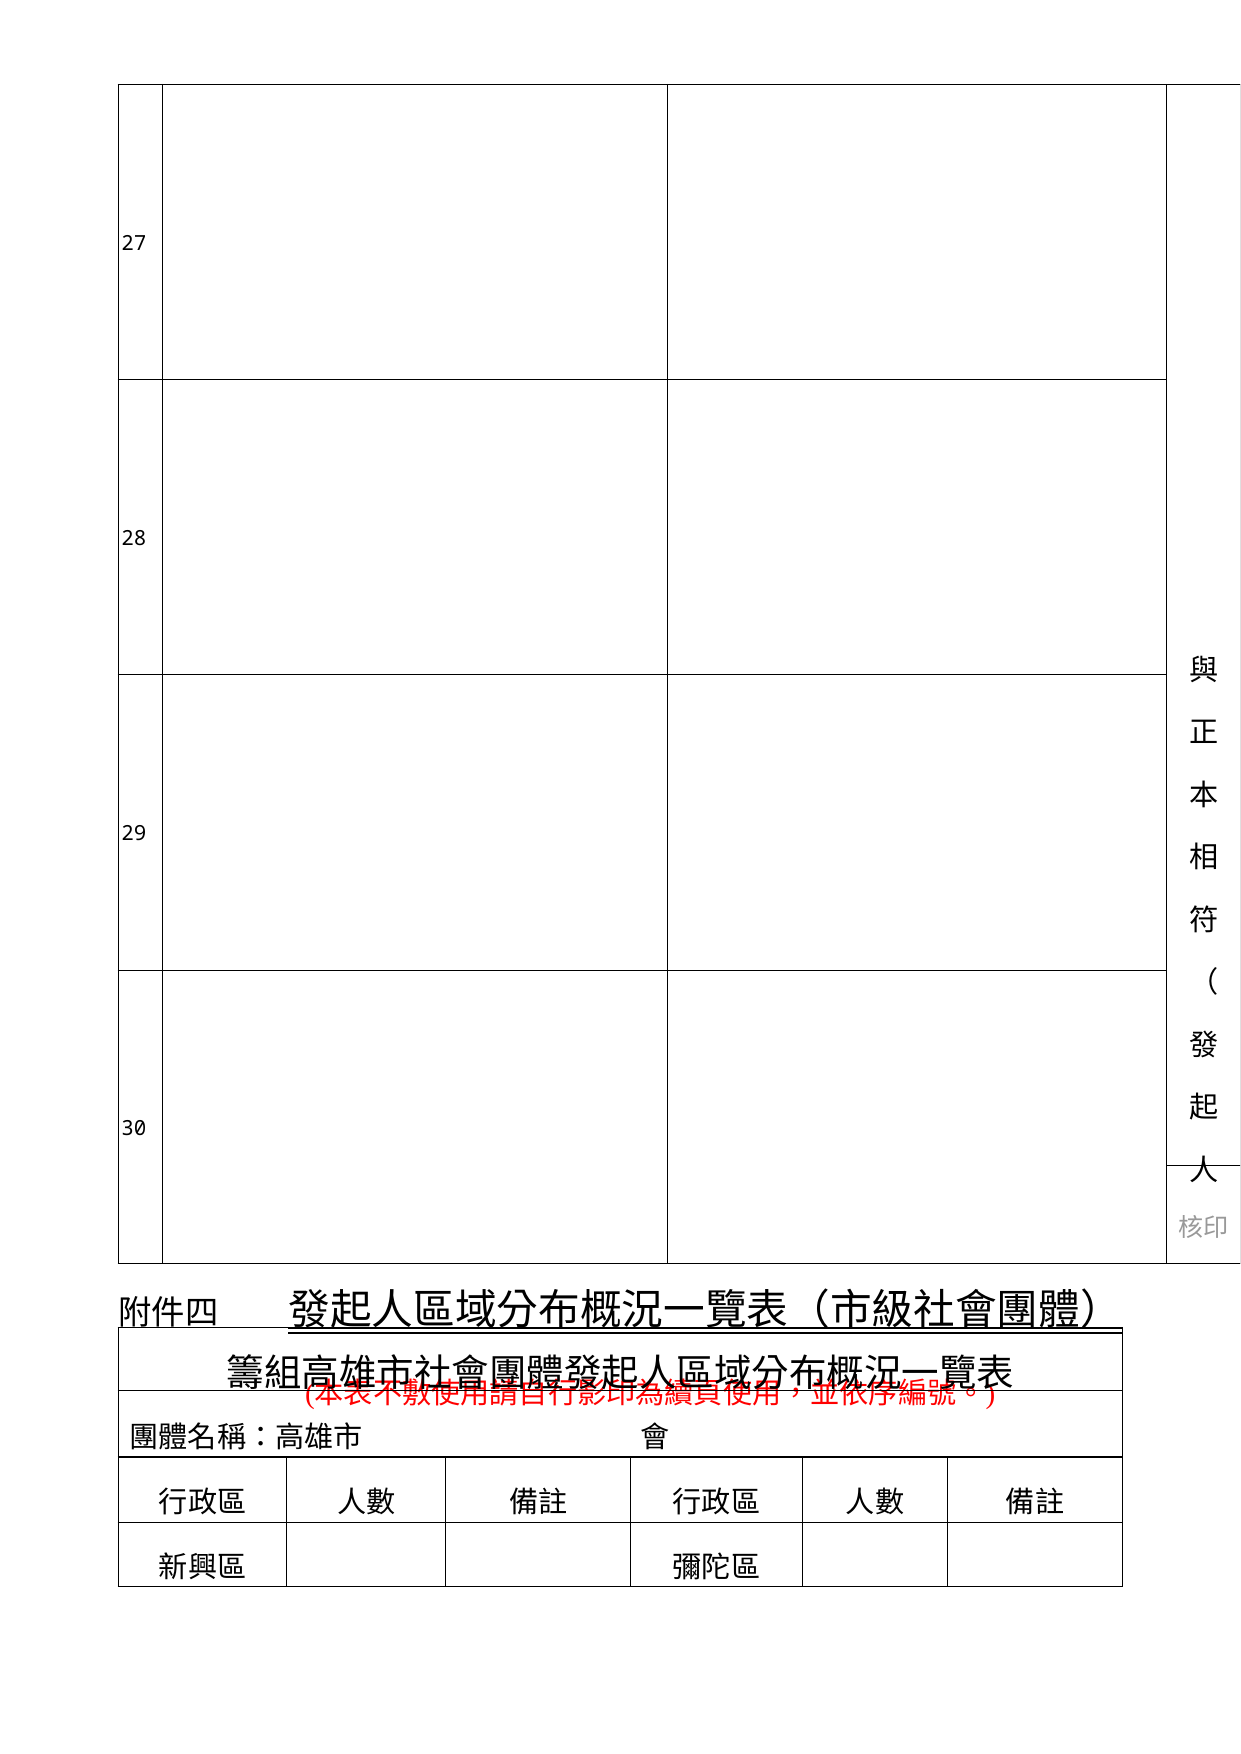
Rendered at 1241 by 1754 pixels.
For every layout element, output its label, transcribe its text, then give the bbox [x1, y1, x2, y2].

table_cell 29 [119, 675, 162, 969]
table_cell [884, 1372, 889, 1382]
table_cell 新興區 [119, 1523, 286, 1586]
table_cell [525, 1397, 541, 1402]
table_cell [446, 1523, 630, 1586]
table_cell [708, 1363, 740, 1390]
table_cell [384, 1371, 393, 1381]
table_cell [950, 1383, 967, 1390]
table_cell [651, 1369, 669, 1390]
table_cell 27 [119, 85, 162, 379]
table_cell [163, 675, 667, 969]
table_cell 彌陀區 [631, 1523, 802, 1586]
table_cell [163, 971, 667, 1263]
table_cell [730, 1383, 736, 1390]
table_cell [766, 1371, 778, 1381]
table_cell 本身分證影本與正本相符（發起人代表核印負責） [1167, 85, 1240, 1165]
table_cell [881, 1363, 895, 1369]
table_cell [668, 85, 1166, 379]
table_cell [668, 675, 1166, 969]
table_cell [633, 1386, 646, 1390]
table_cell [471, 1367, 480, 1373]
table_cell [290, 1391, 1058, 1432]
table_cell 人數 [287, 1458, 445, 1522]
table_cell 行政區 [119, 1458, 286, 1522]
table_cell [624, 1363, 632, 1368]
table_cell 備註 [446, 1458, 630, 1522]
table_cell 28 [119, 380, 162, 674]
table_cell [803, 1523, 947, 1586]
table_cell [394, 1383, 404, 1390]
table_cell [290, 1363, 359, 1390]
table_cell [287, 1523, 445, 1586]
table_cell [396, 1371, 405, 1382]
table_cell [541, 1363, 577, 1388]
table_cell [822, 1391, 826, 1402]
table_cell [834, 1363, 846, 1390]
text 附件四 發起人區域分布概況一覽表（市級社會團體） [118, 1264, 1122, 1327]
table_cell [460, 1367, 468, 1373]
table_cell [424, 1363, 438, 1385]
table_cell [441, 1363, 508, 1390]
table_cell [523, 1363, 530, 1382]
table_cell 核印 [1167, 1166, 1240, 1263]
table_cell 行政區 [631, 1458, 802, 1522]
table_cell [668, 380, 1166, 674]
table_cell [624, 1363, 656, 1385]
table_cell [571, 1363, 611, 1390]
table_cell [613, 1363, 622, 1385]
table_cell [668, 971, 1166, 1263]
table_cell [310, 1385, 324, 1390]
table_cell [163, 85, 667, 379]
table_cell [856, 1363, 882, 1390]
table_cell [989, 1363, 1058, 1390]
table_cell [800, 1363, 832, 1384]
table_cell [359, 1363, 393, 1390]
table_cell 備註 [948, 1458, 1122, 1522]
table_cell [525, 1391, 541, 1395]
table_cell 團體名稱：高雄市 會 [119, 1391, 1122, 1456]
table_cell [314, 1379, 325, 1383]
table_cell [396, 1363, 425, 1390]
table_cell [163, 380, 667, 674]
table_cell [509, 1363, 520, 1385]
table_header 籌組高雄市社會團體發起人區域分布概況一覽表 [119, 1328, 1122, 1390]
table_cell [451, 1384, 464, 1390]
table_cell [603, 1382, 609, 1390]
table_cell [660, 1363, 682, 1386]
table_cell [742, 1363, 820, 1390]
table_cell [682, 1363, 720, 1380]
table_cell [495, 1363, 511, 1385]
table_cell [290, 1378, 295, 1386]
table_cell [948, 1523, 1122, 1586]
table_cell 人數 [803, 1458, 947, 1522]
table_cell [692, 1363, 701, 1368]
table_cell [892, 1363, 993, 1390]
table_cell 30 [119, 971, 162, 1263]
table_cell [841, 1363, 854, 1381]
